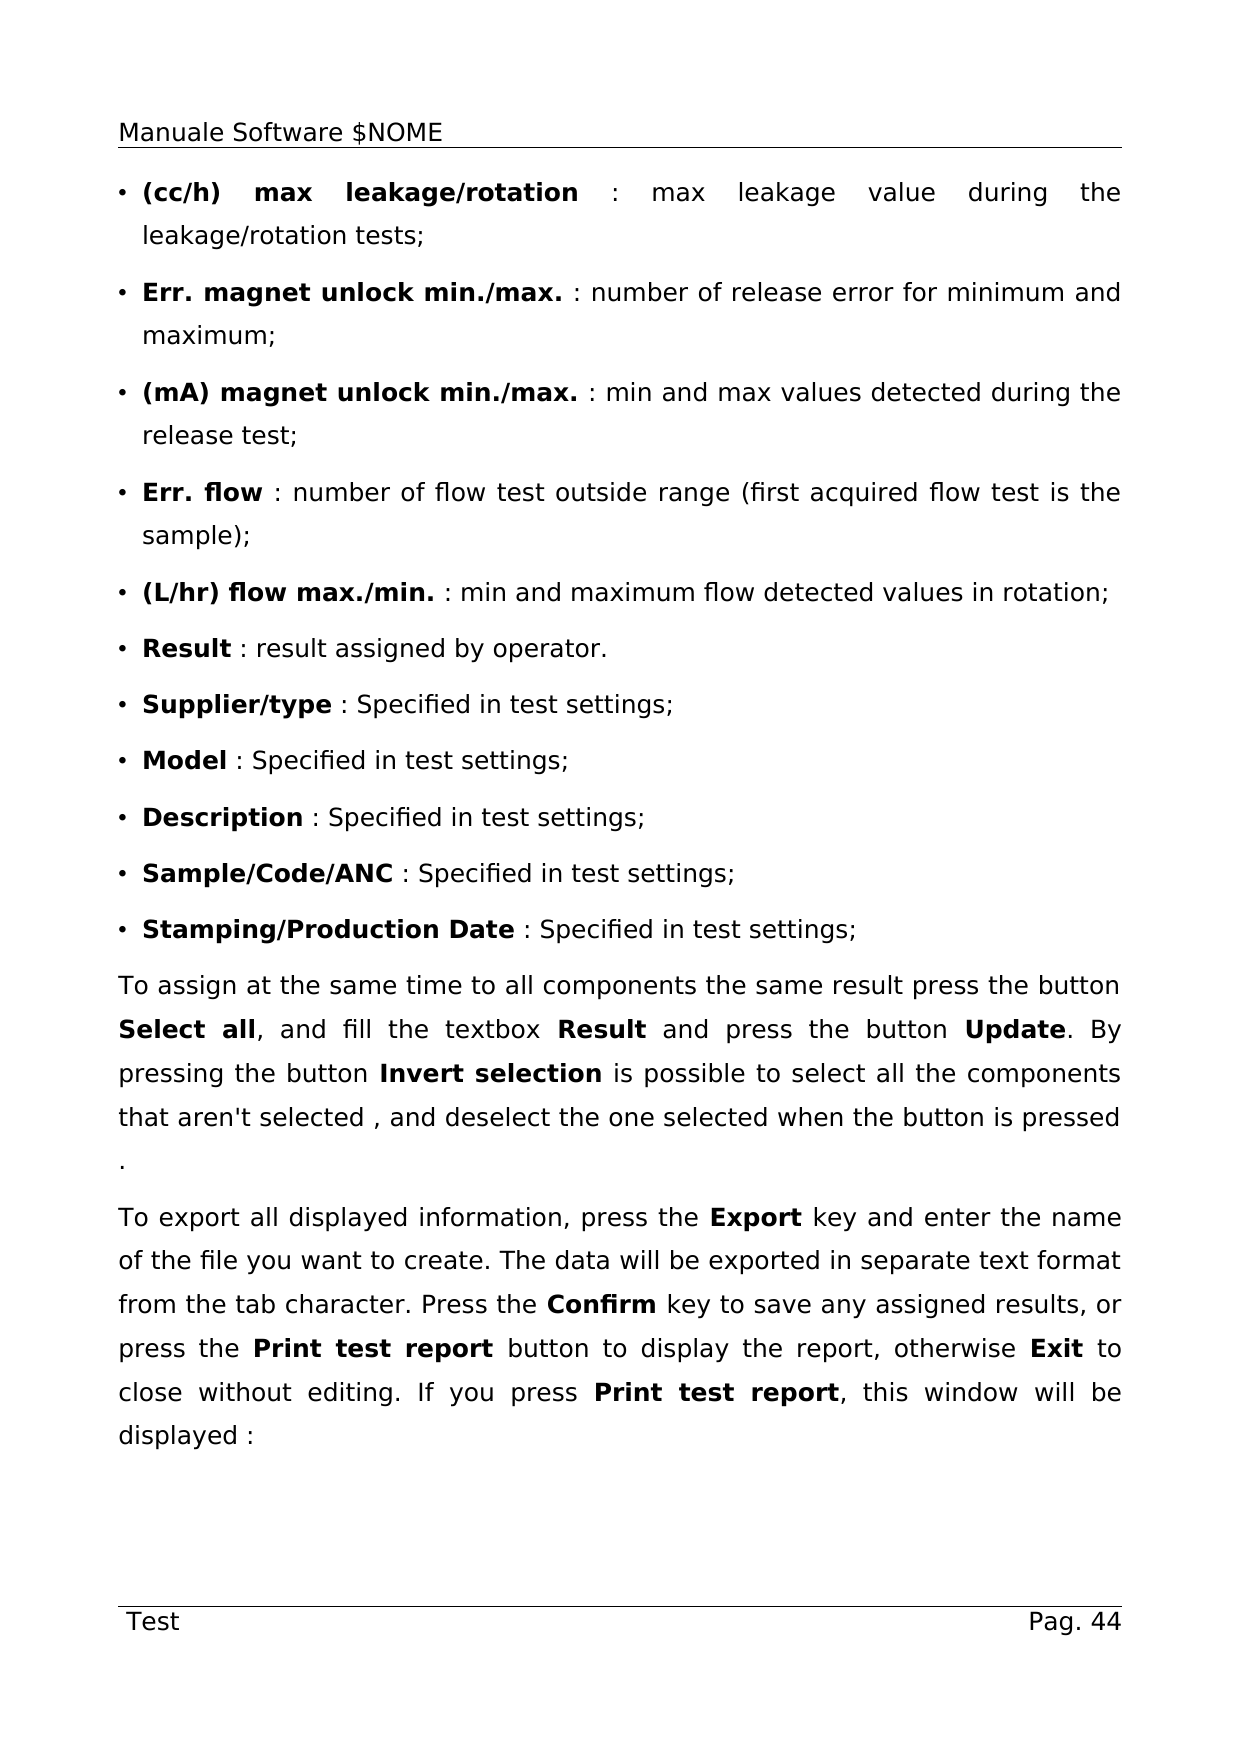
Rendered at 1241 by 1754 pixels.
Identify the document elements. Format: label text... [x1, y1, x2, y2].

list (cc/h) max leakage/rotation : max leakage value during the leakage/rotation tests; [118, 178, 1122, 251]
list Sample/Code/ANC : Specified in test settings; [118, 859, 1122, 888]
list Supplier/type : Specified in test settings; [118, 690, 1122, 719]
text To assign at the same time to all components the same result press the button Select all, and fill the textbox Result and press the button Update. By pressing the button Invert selection is possible to select all the components that aren't selected , and deselect the one selected when the button is pressed . [118, 972, 1122, 1176]
text To export all displayed information, press the Export key and enter the name of the file you want to create. The data will be exported in separate text format from the tab character. Press the Confirm key to save any assigned results, or press the Print test report button to display the report, otherwise Exit to close without editing. If you press Print test report, this window will be displayed : [118, 1203, 1122, 1451]
list Description : Specified in test settings; [118, 803, 1122, 832]
list Model : Specified in test settings; [118, 747, 1122, 776]
list (L/hr) flow max./min. : min and maximum flow detected values in rotation; [118, 578, 1122, 607]
list Err. flow : number of flow test outside range (first acquired flow test is the sample); [118, 478, 1122, 551]
list Result : result assigned by operator. [118, 634, 1122, 663]
list Err. magnet unlock min./max. : number of release error for minimum and maximum; [118, 278, 1122, 351]
list Stamping/Production Date : Specified in test settings; [118, 915, 1122, 944]
list (mA) magnet unlock min./max. : min and max values detected during the release test; [118, 378, 1122, 451]
